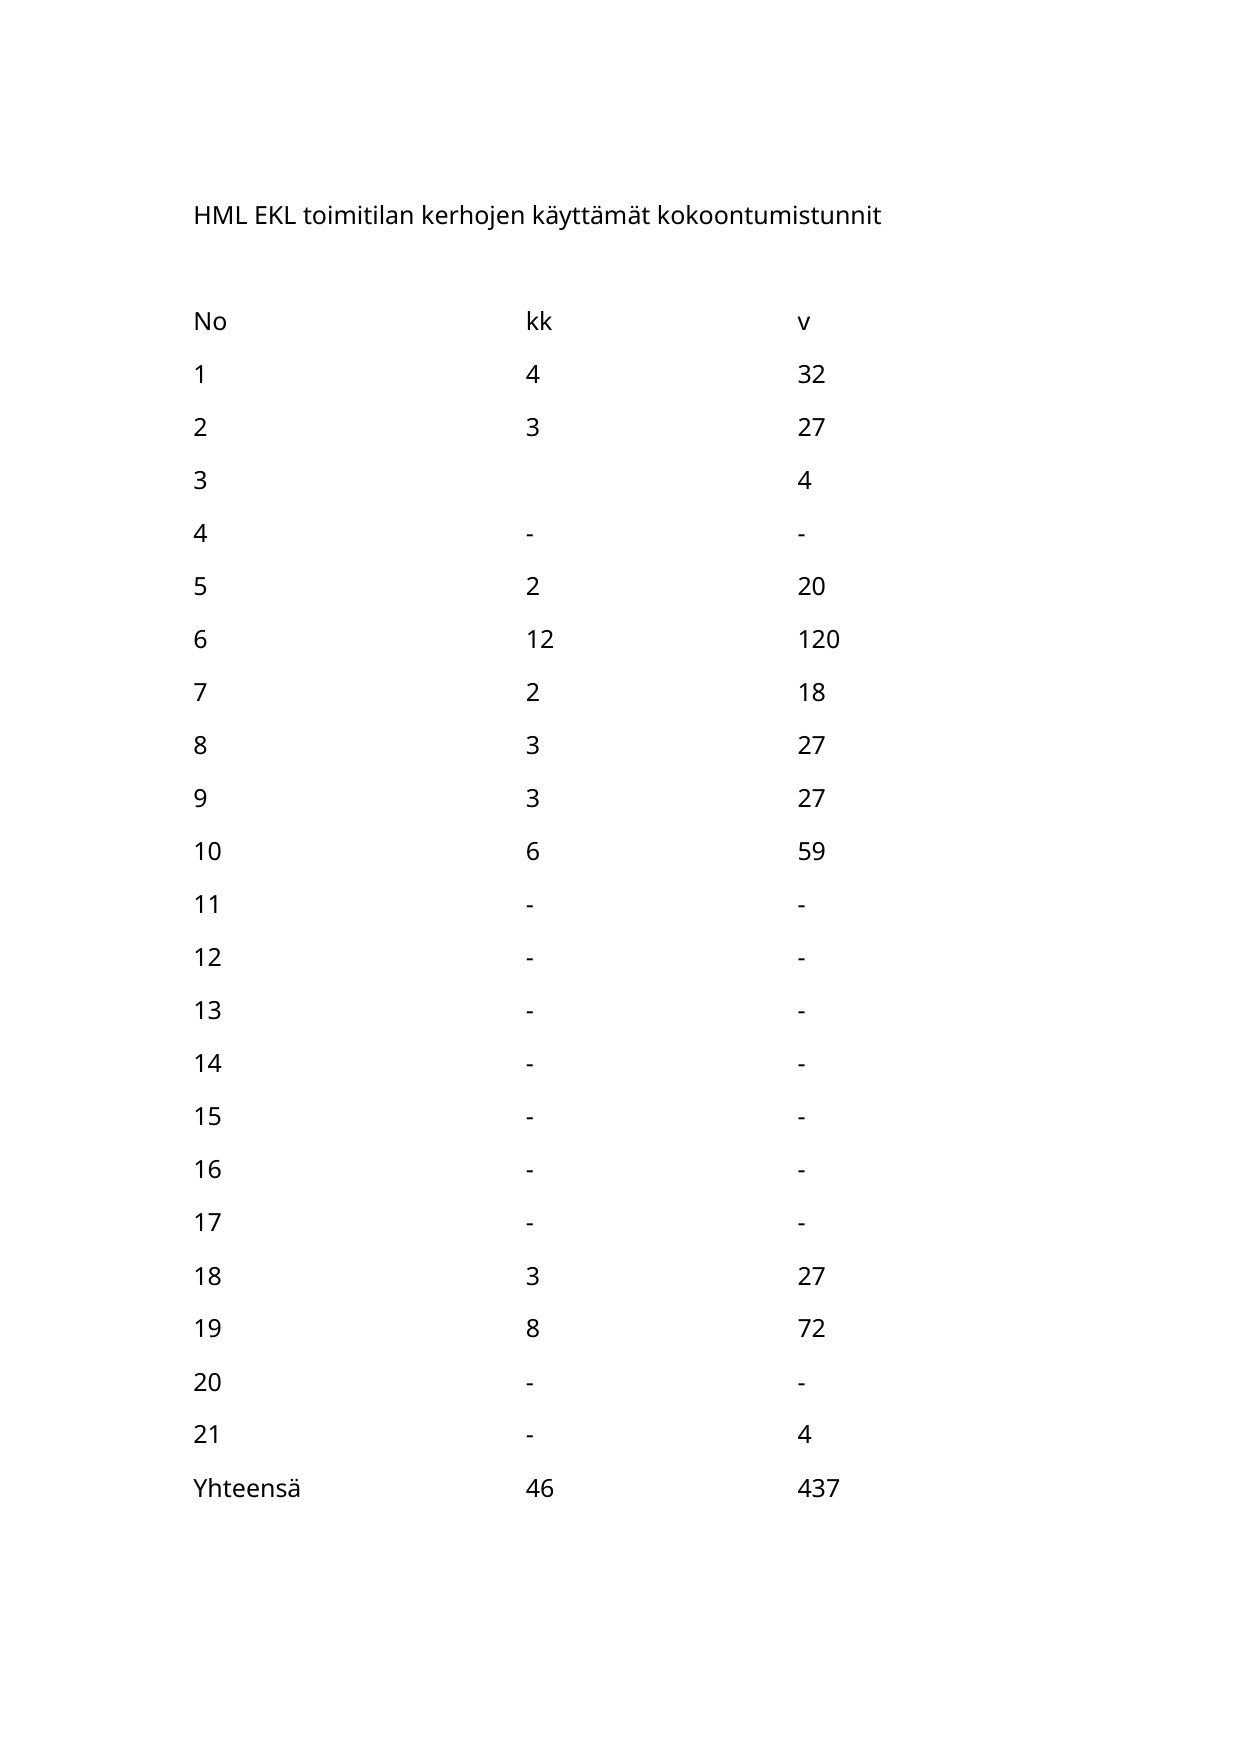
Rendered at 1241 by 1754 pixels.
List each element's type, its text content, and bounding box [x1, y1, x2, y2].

list 13 - - [193, 993, 1122, 1027]
list 18 3 27 [193, 1258, 1122, 1292]
list 17 - - [193, 1205, 1122, 1239]
list 11 - - [193, 887, 1122, 921]
list 12 - - [193, 940, 1122, 974]
list 15 - - [193, 1099, 1122, 1133]
list 14 - - [193, 1046, 1122, 1080]
list HML EKL toimitilan kerhojen käyttämät kokoontumistunnit [193, 198, 1122, 232]
list 20 - - [193, 1364, 1122, 1398]
list 16 - - [193, 1152, 1122, 1186]
list 1 4 32 [193, 357, 1122, 391]
list 7 2 18 [193, 675, 1122, 709]
list 21 - 4 [193, 1417, 1122, 1451]
list 2 3 27 [193, 410, 1122, 444]
list 8 3 27 [193, 728, 1122, 762]
list 10 6 59 [193, 834, 1122, 868]
list Yhteensä 46 437 [193, 1470, 1122, 1504]
list 5 2 20 [193, 569, 1122, 603]
list 19 8 72 [193, 1311, 1122, 1345]
list 6 12 120 [193, 622, 1122, 656]
list 4 - - [193, 516, 1122, 550]
list 3 4 [193, 463, 1122, 497]
list 9 3 27 [193, 781, 1122, 815]
list No kk v [193, 304, 1122, 338]
